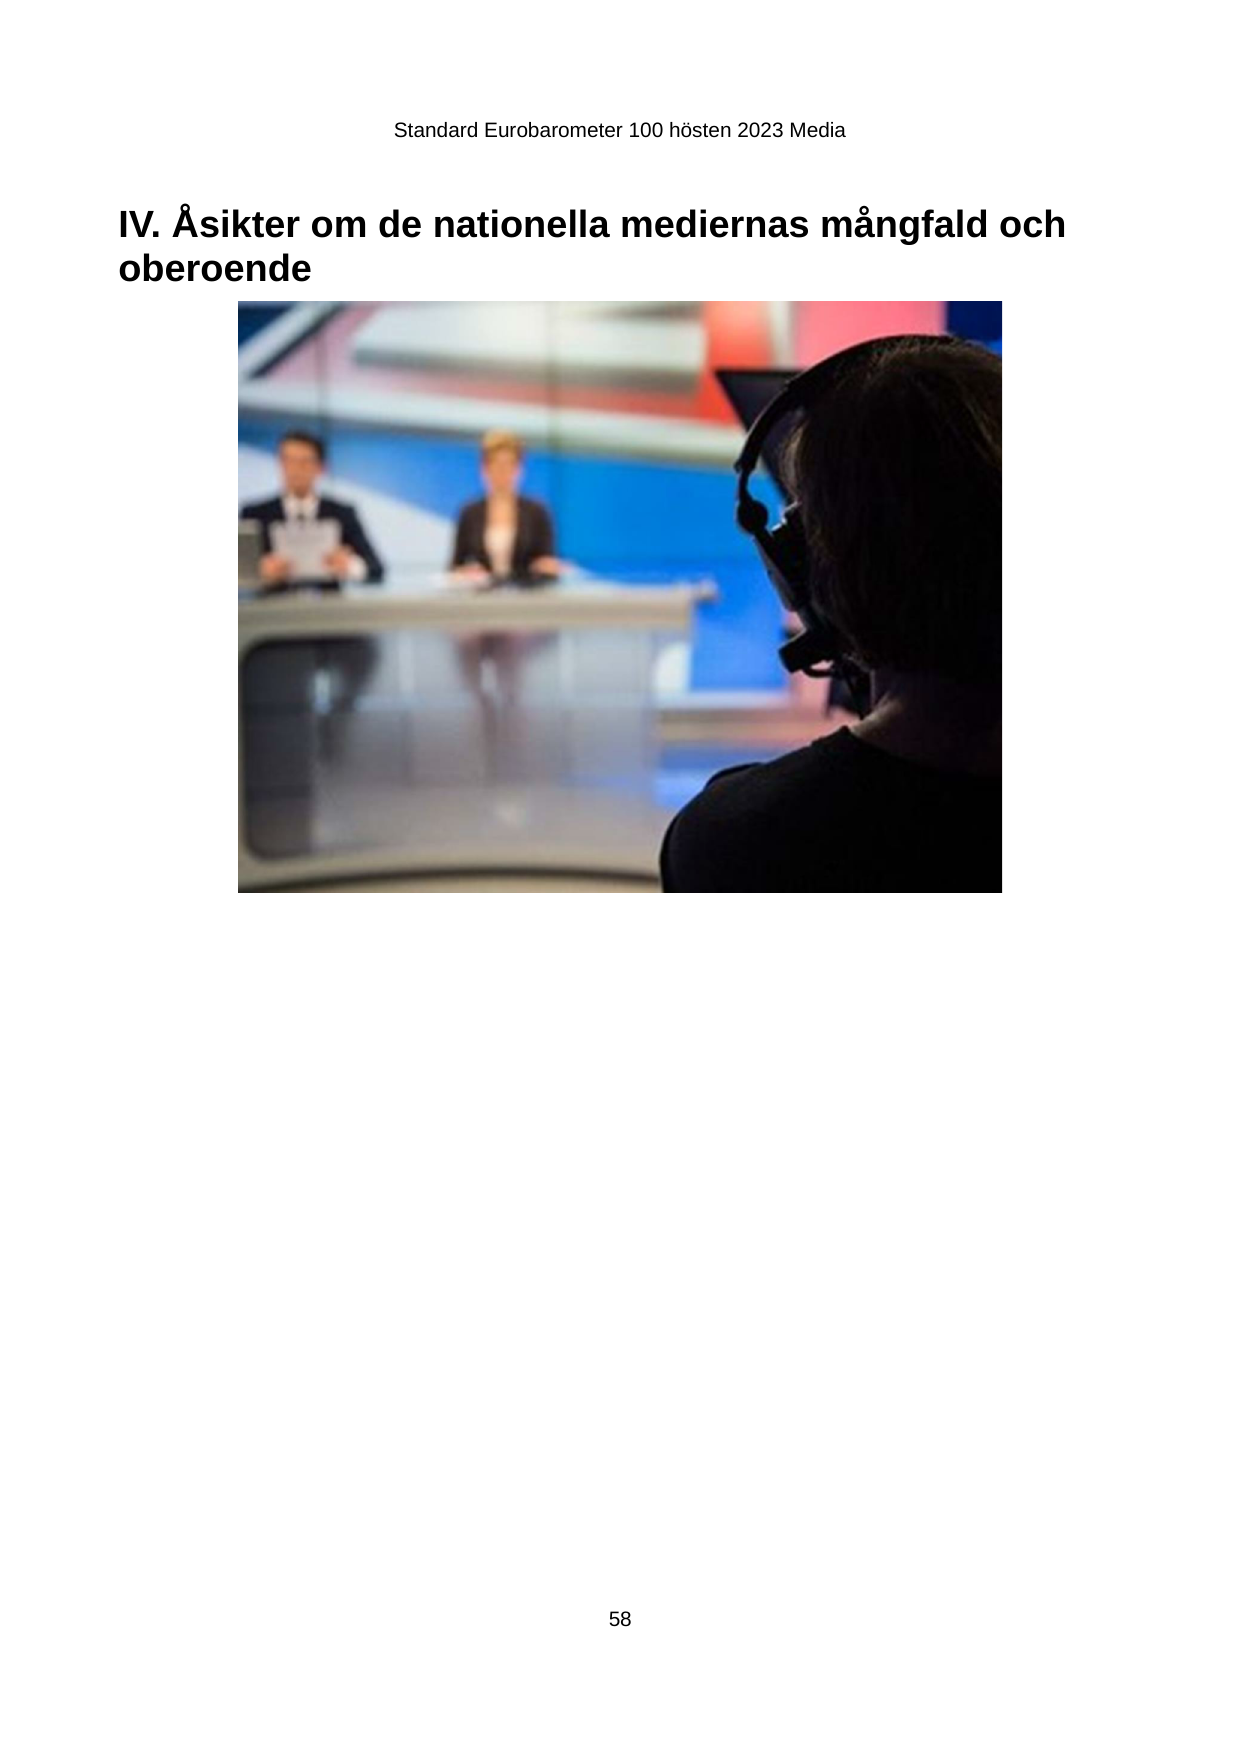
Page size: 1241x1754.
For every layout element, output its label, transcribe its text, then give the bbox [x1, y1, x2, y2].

picture [238, 301, 1003, 893]
subtitle IV. Åsikter om de nationella mediernas mångfald och oberoende [118, 202, 1122, 289]
